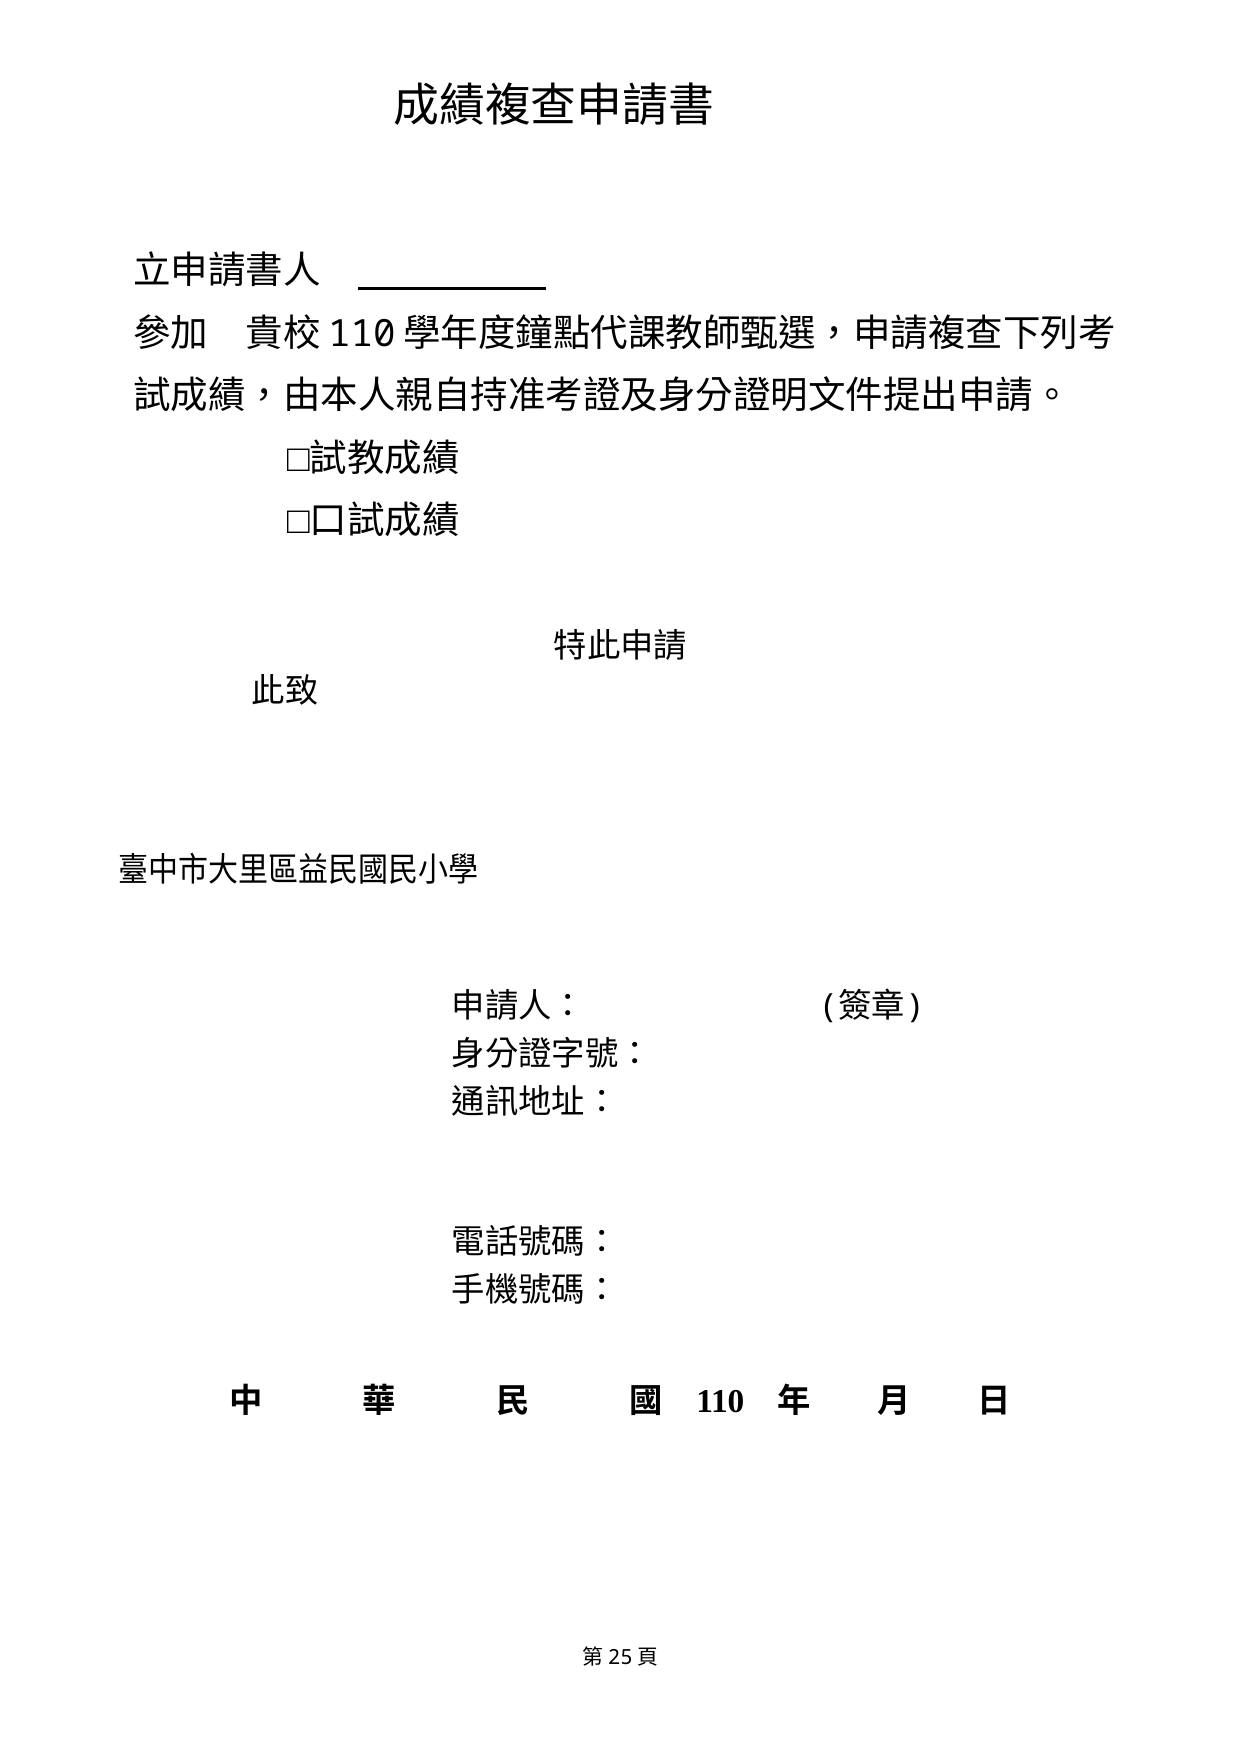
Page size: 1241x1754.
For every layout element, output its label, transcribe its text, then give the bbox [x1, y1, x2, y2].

text 此致 [118, 663, 1122, 712]
text 通訊地址： [118, 1075, 1122, 1123]
text 中 華 民 國 110 年 月 日 [118, 1356, 1122, 1419]
text 手機號碼： [118, 1263, 1122, 1311]
text 參加 貴校110學年度鐘點代課教師甄選，申請複查下列考試成績，由本人親自持准考證及身分證明文件提出申請。 [133, 288, 1122, 413]
text 特此申請 [118, 601, 1122, 663]
text 立申請書人 [133, 226, 1122, 288]
text 臺中市大里區益民國民小學 [118, 825, 1122, 888]
text 電話號碼： [118, 1214, 1122, 1263]
text 成績複查申請書 [118, 68, 1122, 135]
text 申請人： (簽章) [118, 979, 1122, 1027]
text □試教成績 [118, 413, 1122, 476]
text 身分證字號： [118, 1027, 1122, 1075]
text □口試成績 [118, 476, 1122, 538]
